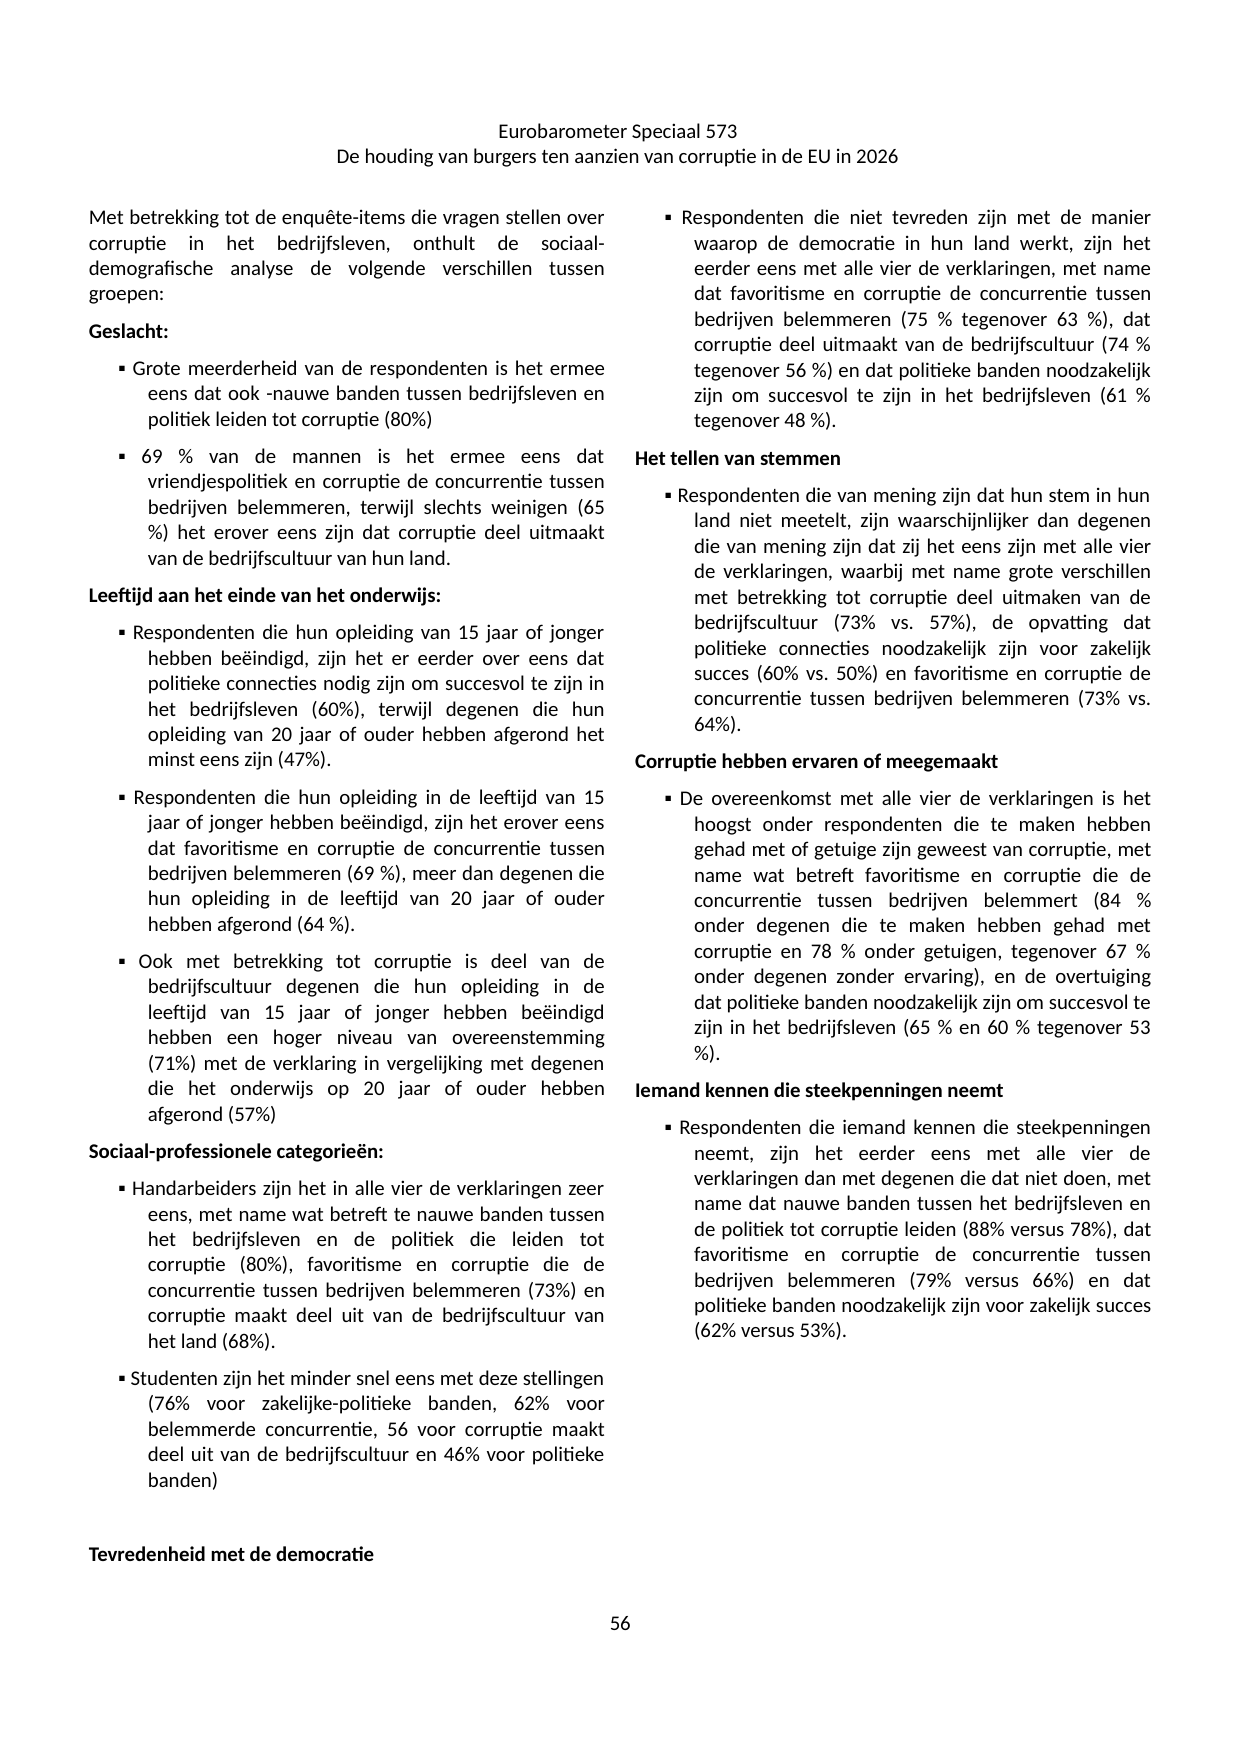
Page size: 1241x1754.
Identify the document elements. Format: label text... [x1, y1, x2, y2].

text ▪ 69 % van de mannen is het ermee eens dat vriendjespolitiek en corruptie de concurrentie tussen bedrijven belemmeren, terwijl slechts weinigen (65 %) het erover eens zijn dat corruptie deel uitmaakt van de bedrijfscultuur van hun land. [118, 443, 605, 570]
text ▪ Ook met betrekking tot corruptie is deel van de bedrijfscultuur degenen die hun opleiding in de leeftijd van 15 jaar of jonger hebben beëindigd hebben een hoger niveau van overeenstemming (71%) met de verklaring in vergelijking met degenen die het onderwijs op 20 jaar of ouder hebben afgerond (57%) [118, 948, 605, 1126]
text ▪ Respondenten die hun opleiding van 15 jaar of jonger hebben beëindigd, zijn het er eerder over eens dat politieke connecties nodig zijn om succesvol te zijn in het bedrijfsleven (60%), terwijl degenen die hun opleiding van 20 jaar of ouder hebben afgerond het minst eens zijn (47%). [118, 619, 605, 772]
text Corruptie hebben ervaren of meegemaakt [635, 748, 1152, 774]
text ▪ Respondenten die niet tevreden zijn met de manier waarop de democratie in hun land werkt, zijn het eerder eens met alle vier de verklaringen, met name dat favoritisme en corruptie de concurrentie tussen bedrijven belemmeren (75 % tegenover 63 %), dat corruptie deel uitmaakt van de bedrijfscultuur (74 % tegenover 56 %) en dat politieke banden noodzakelijk zijn om succesvol te zijn in het bedrijfsleven (61 % tegenover 48 %). [664, 204, 1152, 433]
text Sociaal-professionele categorieën: [88, 1138, 605, 1163]
text Geslacht: [88, 318, 605, 343]
text Met betrekking tot de enquête-items die vragen stellen over corruptie in het bedrijfsleven, onthult de sociaal-demografische analyse de volgende verschillen tussen groepen: [88, 204, 605, 306]
text ▪ Studenten zijn het minder snel eens met deze stellingen (76% voor zakelijke-politieke banden, 62% voor belemmerde concurrentie, 56 voor corruptie maakt deel uit van de bedrijfscultuur en 46% voor politieke banden) [118, 1365, 605, 1492]
text ▪ Respondenten die hun opleiding in de leeftijd van 15 jaar of jonger hebben beëindigd, zijn het erover eens dat favoritisme en corruptie de concurrentie tussen bedrijven belemmeren (69 %), meer dan degenen die hun opleiding in de leeftijd van 20 jaar of ouder hebben afgerond (64 %). [118, 784, 605, 936]
text ▪ Grote meerderheid van de respondenten is het ermee eens dat ook ‑nauwe banden tussen bedrijfsleven en politiek leiden tot corruptie (80%) [118, 355, 605, 431]
text Tevredenheid met de democratie [88, 1541, 605, 1567]
text ▪ Respondenten die iemand kennen die steekpenningen neemt, zijn het eerder eens met alle vier de verklaringen dan met degenen die dat niet doen, met name dat nauwe banden tussen het bedrijfsleven en de politiek tot corruptie leiden (88% versus 78%), dat favoritisme en corruptie de concurrentie tussen bedrijven belemmeren (79% versus 66%) en dat politieke banden noodzakelijk zijn voor zakelijk succes (62% versus 53%). [664, 1114, 1152, 1343]
text ▪ De overeenkomst met alle vier de verklaringen is het hoogst onder respondenten die te maken hebben gehad met of getuige zijn geweest van corruptie, met name wat betreft favoritisme en corruptie die de concurrentie tussen bedrijven belemmert (84 % onder degenen die te maken hebben gehad met corruptie en 78 % onder getuigen, tegenover 67 % onder degenen zonder ervaring), en de overtuiging dat politieke banden noodzakelijk zijn om succesvol te zijn in het bedrijfsleven (65 % en 60 % tegenover 53 %). [664, 786, 1152, 1065]
text Leeftijd aan het einde van het onderwijs: [88, 582, 605, 608]
text Het tellen van stemmen [635, 445, 1152, 470]
text Iemand kennen die steekpenningen neemt [635, 1077, 1152, 1102]
text ▪ Handarbeiders zijn het in alle vier de verklaringen zeer eens, met name wat betreft te nauwe banden tussen het bedrijfsleven en de politiek die leiden tot corruptie (80%), favoritisme en corruptie die de concurrentie tussen bedrijven belemmeren (73%) en corruptie maakt deel uit van de bedrijfscultuur van het land (68%). [118, 1175, 605, 1353]
text ▪ Respondenten die van mening zijn dat hun stem in hun land niet meetelt, zijn waarschijnlijker dan degenen die van mening zijn dat zij het eens zijn met alle vier de verklaringen, waarbij met name grote verschillen met betrekking tot corruptie deel uitmaken van de bedrijfscultuur (73% vs. 57%), de opvatting dat politieke connecties noodzakelijk zijn voor zakelijk succes (60% vs. 50%) en favoritisme en corruptie de concurrentie tussen bedrijven belemmeren (73% vs. 64%). [664, 482, 1152, 736]
